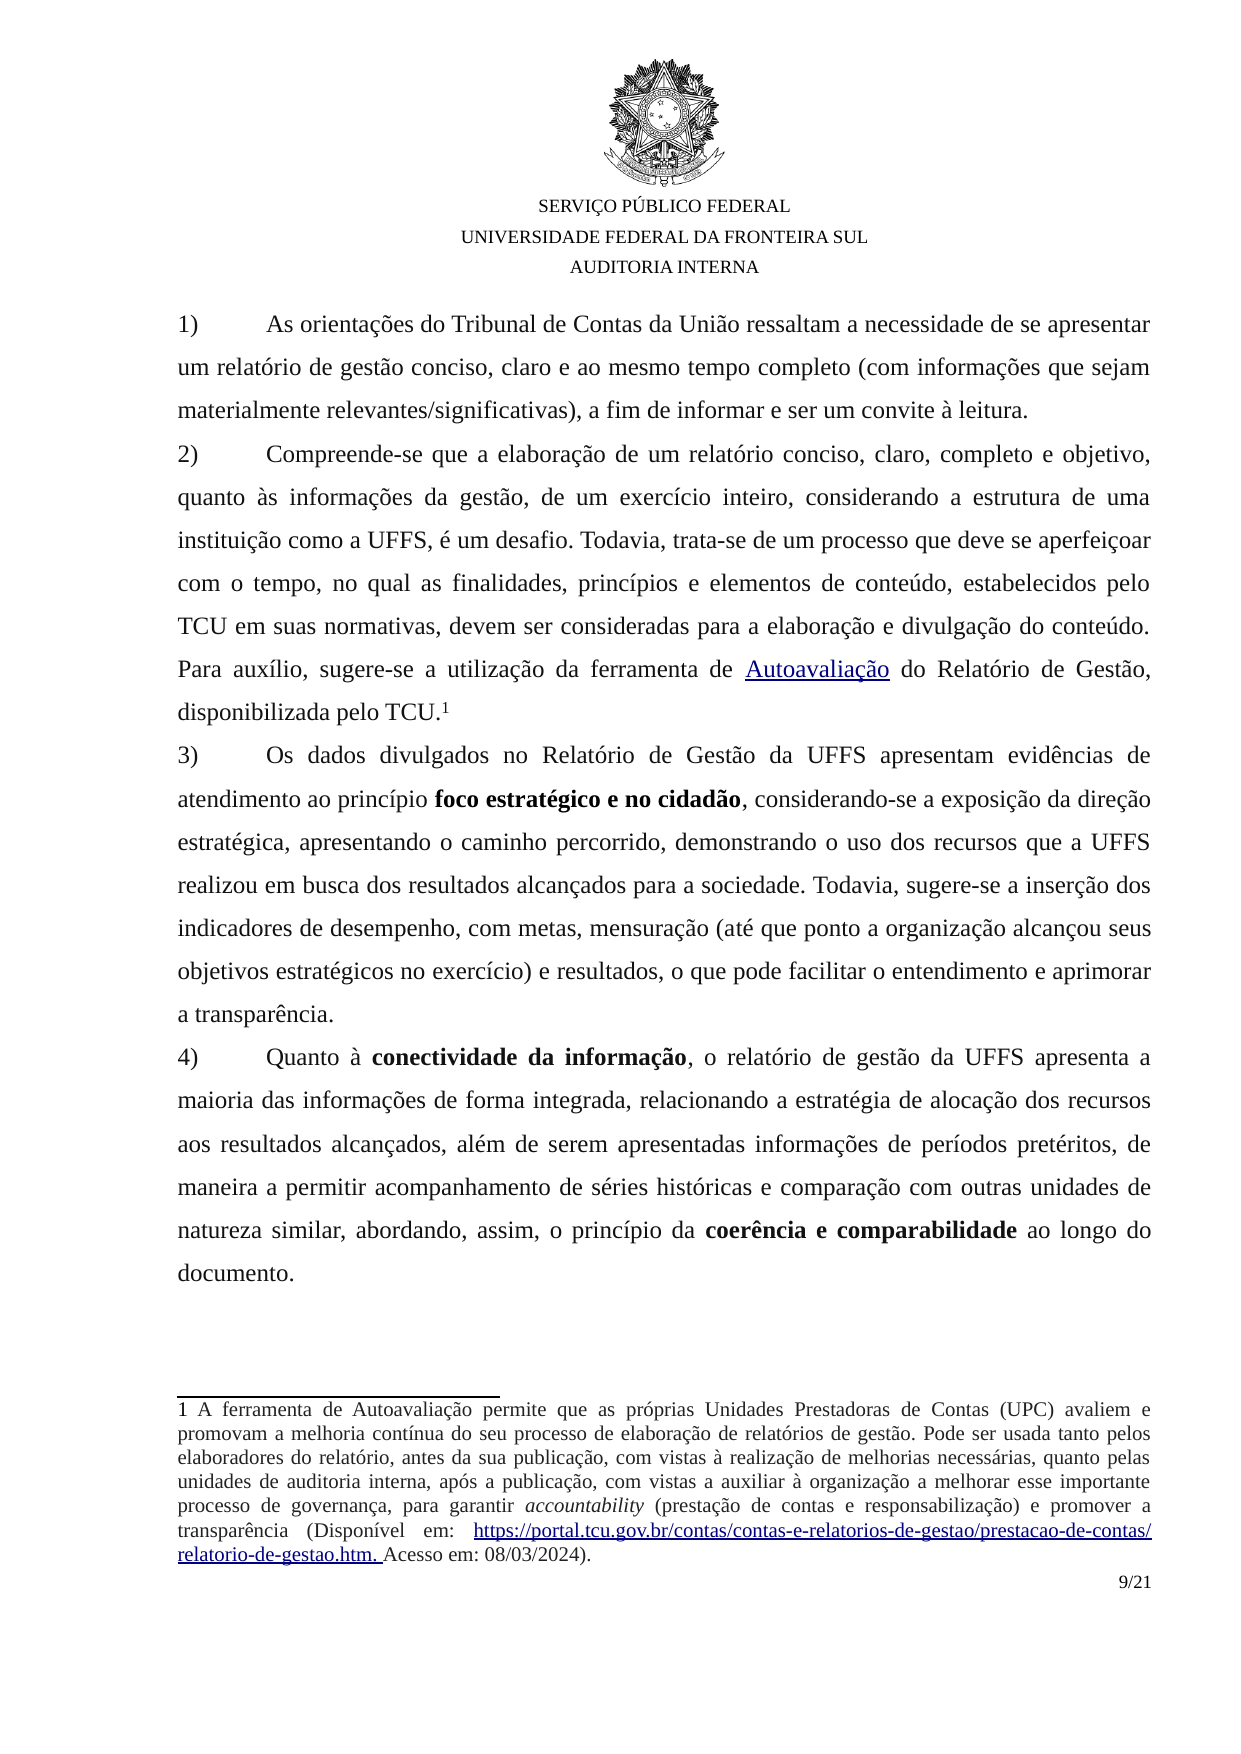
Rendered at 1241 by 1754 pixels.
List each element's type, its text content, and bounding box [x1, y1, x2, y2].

text A ferramenta de Autoavaliação permite que as próprias Unidades Prestadoras de Contas (UPC) avaliem e promovam a melhoria contínua do seu processo de elaboração de relatórios de gestão. Pode ser usada tanto pelos elaboradores do relatório, antes da sua publicação, com vistas à realização de melhorias necessárias, quanto pelas unidades de auditoria interna, após a publicação, com vistas a auxiliar à organização a melhorar esse importante processo de governança, para garantir accountability (prestação de contas e responsabilização) e promover a transparência (Disponível em: https://portal.tcu.gov.br/contas/contas-e-relatorios-de-gestao/prestacao-de-contas/relatorio-de-gestao.htm. Acesso em: 08/03/2024). [177, 1397, 1152, 1566]
text 2) Compreende-se que a elaboração de um relatório conciso, claro, completo e objetivo, quanto às informações da gestão, de um exercício inteiro, considerando a estrutura de uma instituição como a UFFS, é um desafio. Todavia, trata-se de um processo que deve se aperfeiçoar com o tempo, no qual as finalidades, princípios e elementos de conteúdo, estabelecidos pelo TCU em suas normativas, devem ser consideradas para a elaboração e divulgação do conteúdo. Para auxílio, sugere-se a utilização da ferramenta de Autoavaliação do Relatório de Gestão, disponibilizada pelo TCU. [177, 439, 1152, 726]
text 3) Os dados divulgados no Relatório de Gestão da UFFS apresentam evidências de atendimento ao princípio foco estratégico e no cidadão, considerando-se a exposição da direção estratégica, apresentando o caminho percorrido, demonstrando o uso dos recursos que a UFFS realizou em busca dos resultados alcançados para a sociedade. Todavia, sugere-se a inserção dos indicadores de desempenho, com metas, mensuração (até que ponto a organização alcançou seus objetivos estratégicos no exercício) e resultados, o que pode facilitar o entendimento e aprimorar a transparência. [177, 741, 1152, 1028]
text 1) As orientações do Tribunal de Contas da União ressaltam a necessidade de se apresentar um relatório de gestão conciso, claro e ao mesmo tempo completo (com informações que sejam materialmente relevantes/significativas), a fim de informar e ser um convite à leitura. [177, 309, 1152, 424]
text 4) Quanto à conectividade da informação, o relatório de gestão da UFFS apresenta a maioria das informações de forma integrada, relacionando a estratégia de alocação dos recursos aos resultados alcançados, além de serem apresentadas informações de períodos pretéritos, de maneira a permitir acompanhamento de séries históricas e comparação com outras unidades de natureza similar, abordando, assim, o princípio da coerência e comparabilidade ao longo do documento. [177, 1042, 1152, 1287]
